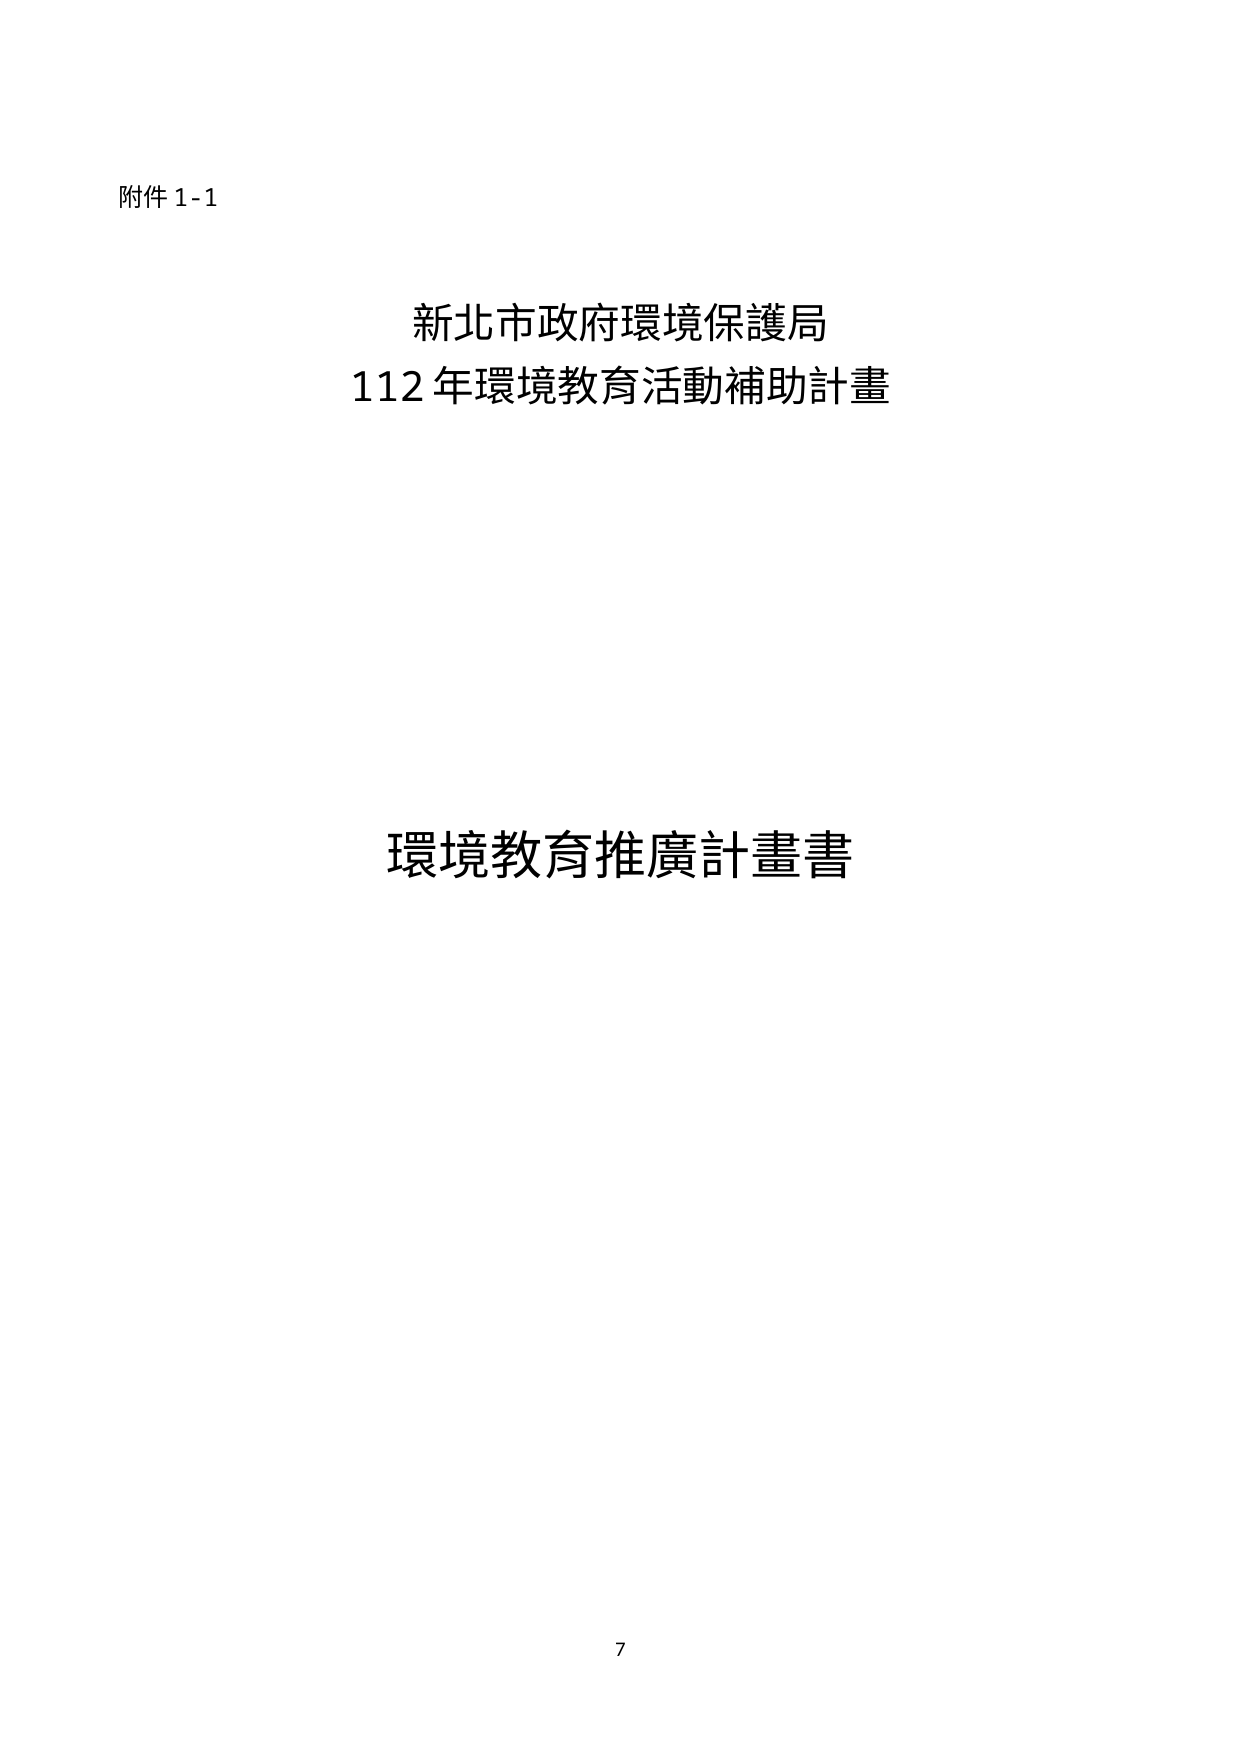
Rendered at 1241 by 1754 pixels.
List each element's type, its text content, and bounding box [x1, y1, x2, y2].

text 附件1-1 [118, 154, 1122, 216]
text 112年環境教育活動補助計畫 [118, 341, 1122, 404]
text 環境教育推廣計畫書 [118, 779, 1122, 904]
text 新北市政府環境保護局 [118, 279, 1122, 341]
